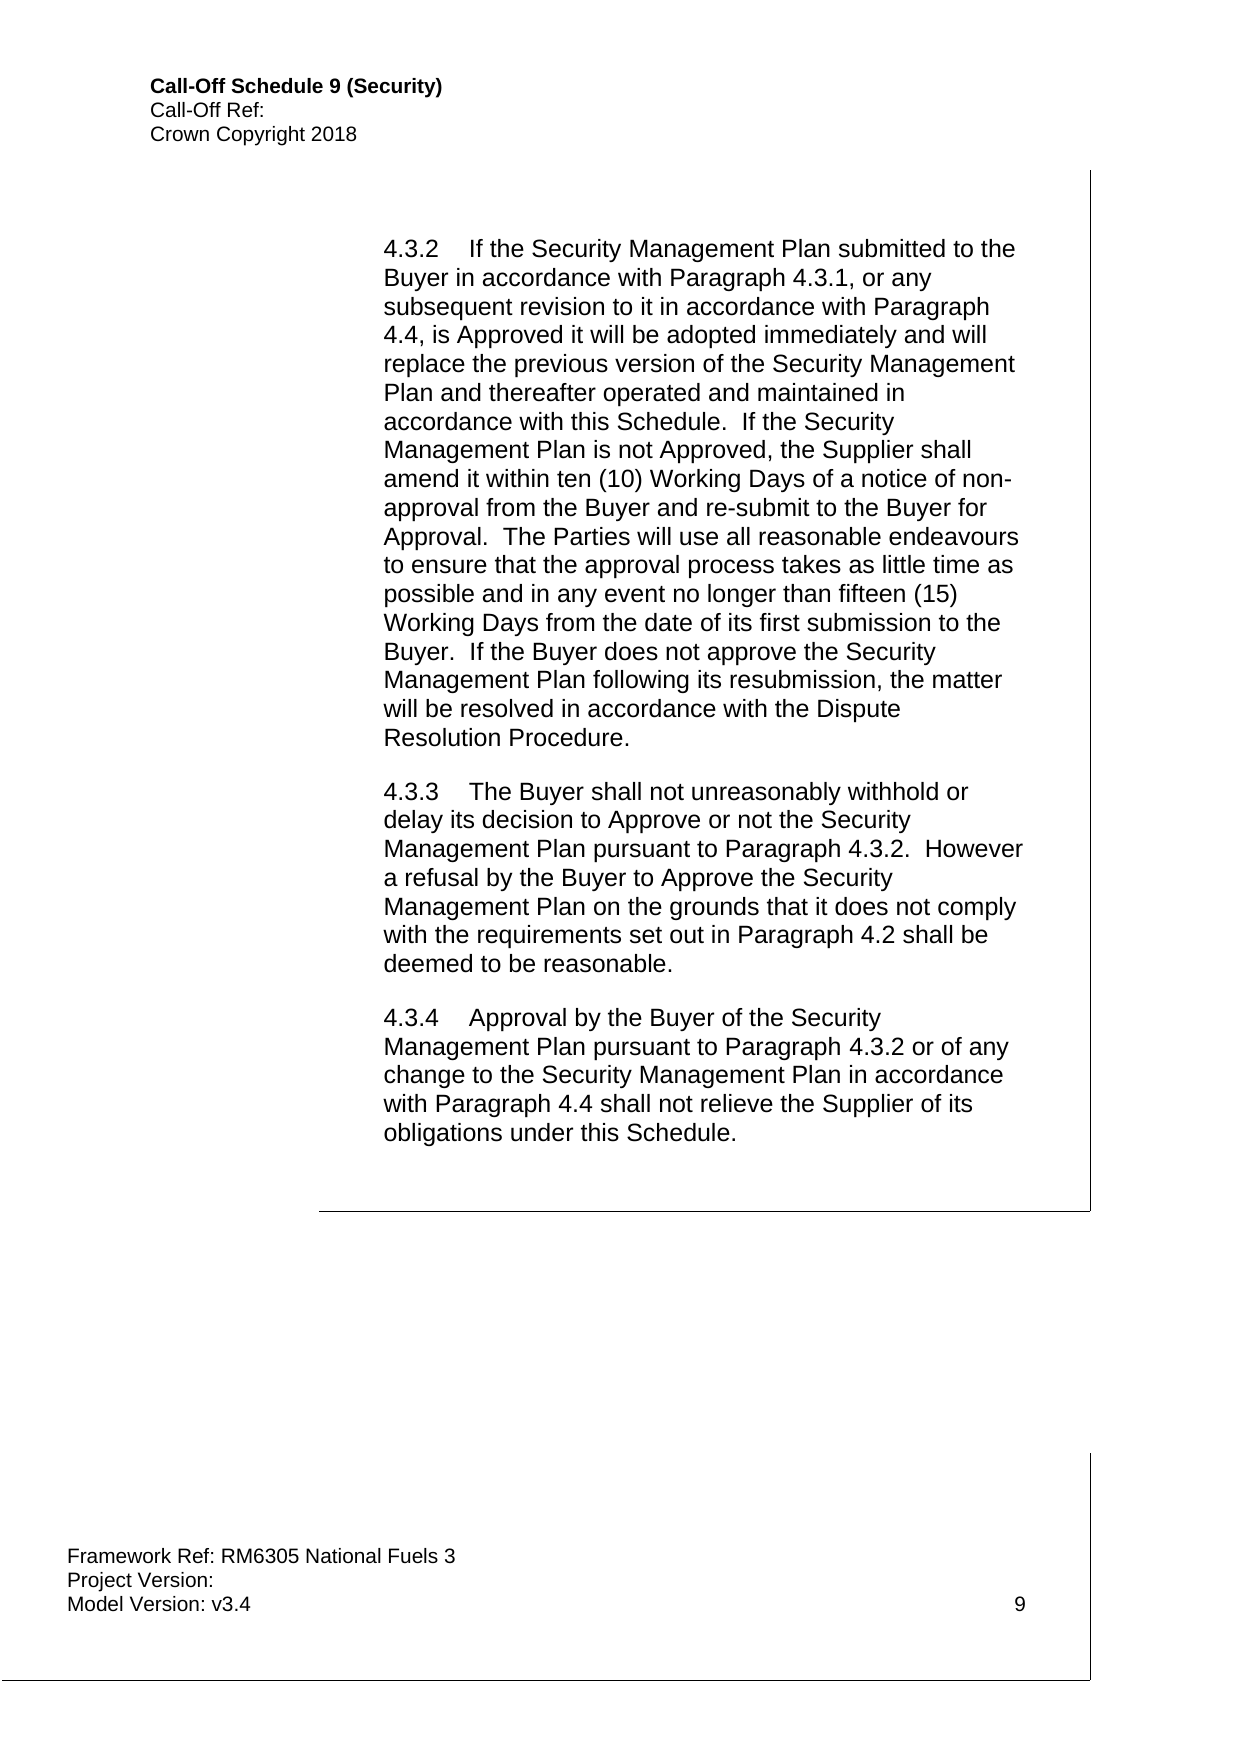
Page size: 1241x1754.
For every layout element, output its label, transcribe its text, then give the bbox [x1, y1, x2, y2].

list If the Security Management Plan submitted to the Buyer in accordance with Paragraph 4.3.1, or any subsequent revision to it in accordance with Paragraph 4.4, is Approved it will be adopted immediately and will replace the previous version of the Security Management Plan and thereafter operated and maintained in accordance with this Schedule. If the Security Management Plan is not Approved, the Supplier shall amend it within ten (10) Working Days of a notice of non-approval from the Buyer and re-submit to the Buyer for Approval. The Parties will use all reasonable endeavours to ensure that the approval process takes as little time as possible and in any event no longer than fifteen (15) Working Days from the date of its first submission to the Buyer. If the Buyer does not approve the Security Management Plan following its resubmission, the matter will be resolved in accordance with the Dispute Resolution Procedure. [319, 170, 1090, 712]
list The Buyer shall not unreasonably withhold or delay its decision to Approve or not the Security Management Plan pursuant to Paragraph 4.3.2. However a refusal by the Buyer to Approve the Security Management Plan on the grounds that it does not comply with the requirements set out in Paragraph 4.2 shall be deemed to be reasonable. [319, 712, 1090, 938]
list Approval by the Buyer of the Security Management Plan pursuant to Paragraph 4.3.2 or of any change to the Security Management Plan in accordance with Paragraph 4.4 shall not relieve the Supplier of its obligations under this Schedule. [319, 938, 1090, 1211]
